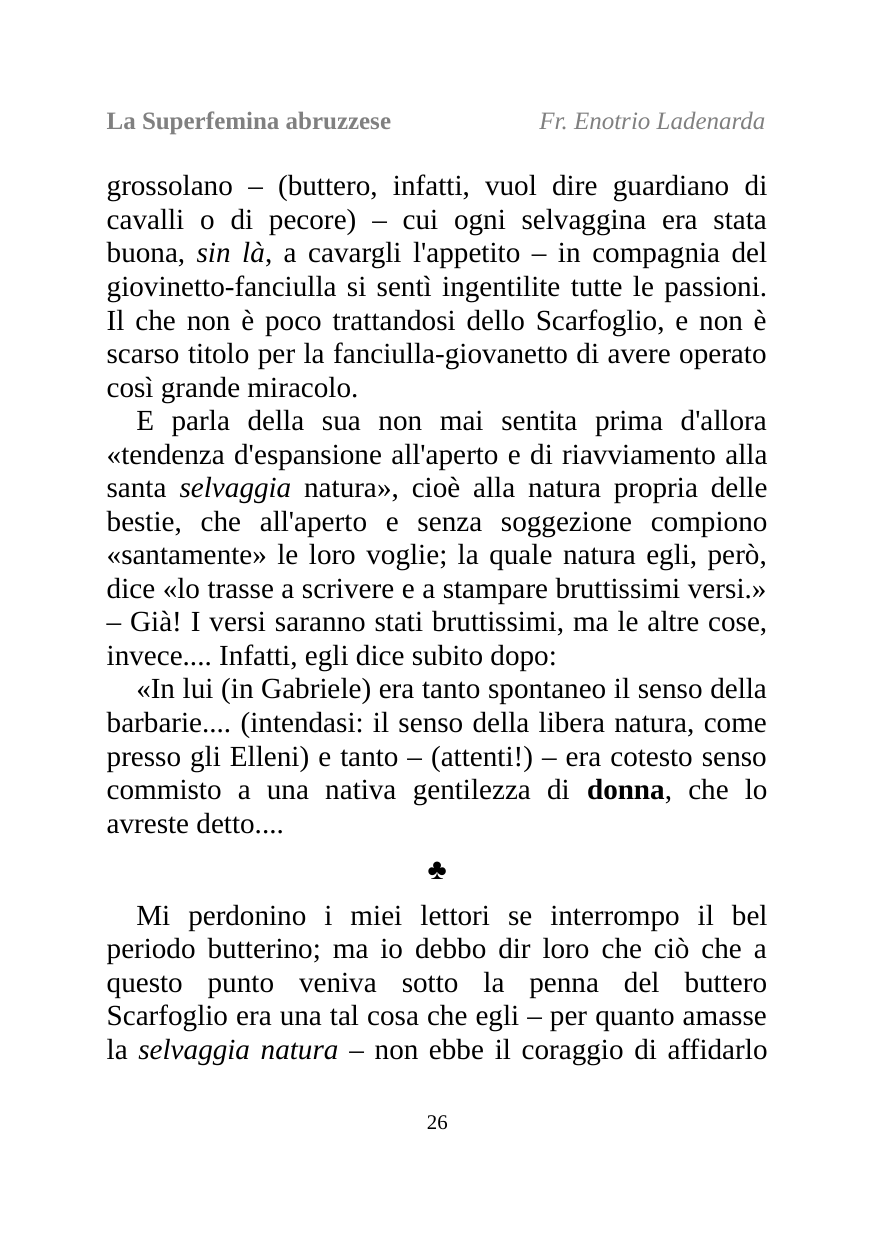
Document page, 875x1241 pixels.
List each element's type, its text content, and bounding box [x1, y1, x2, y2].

text ♣ [106, 852, 768, 885]
text Mi perdonino i miei lettori se interrompo il bel periodo butterino; ma io debbo dir loro che ciò che a questo punto veniva sotto la penna del buttero Scarfoglio era una tal cosa che egli – per quanto amasse la selvaggia natura – non ebbe il coraggio di affidarlo [106, 898, 768, 1066]
text «In lui (in Gabriele) era tanto spontaneo il senso della barbarie.... (intendasi: il senso della libera natura, come presso gli Elleni) e tanto – (attenti!) – era cotesto senso commisto a una nativa gentilezza di donna, che lo avreste detto.... [106, 672, 768, 839]
text E parla della sua non mai sentita prima d'allora «tendenza d'espansione all'aperto e di riavviamento alla santa selvaggia natura», cioè alla natura propria delle bestie, che all'aperto e senza soggezione compiono «santamente» le loro voglie; la quale natura egli, però, dice «lo trasse a scrivere e a stampare bruttissimi versi.» – Già! I versi saranno stati bruttissimi, ma le altre cose, invece.... Infatti, egli dice subito dopo: [106, 403, 768, 672]
text grossolano – (buttero, infatti, vuol dire guardiano di cavalli o di pecore) – cui ogni selvaggina era stata buona, sin là, a cavargli l'appetito – in compagnia del giovinetto-fanciulla si sentì ingentilite tutte le passioni. Il che non è poco trattandosi dello Scarfoglio, e non è scarso titolo per la fanciulla-giovanetto di avere operato così grande miracolo. [106, 168, 768, 403]
